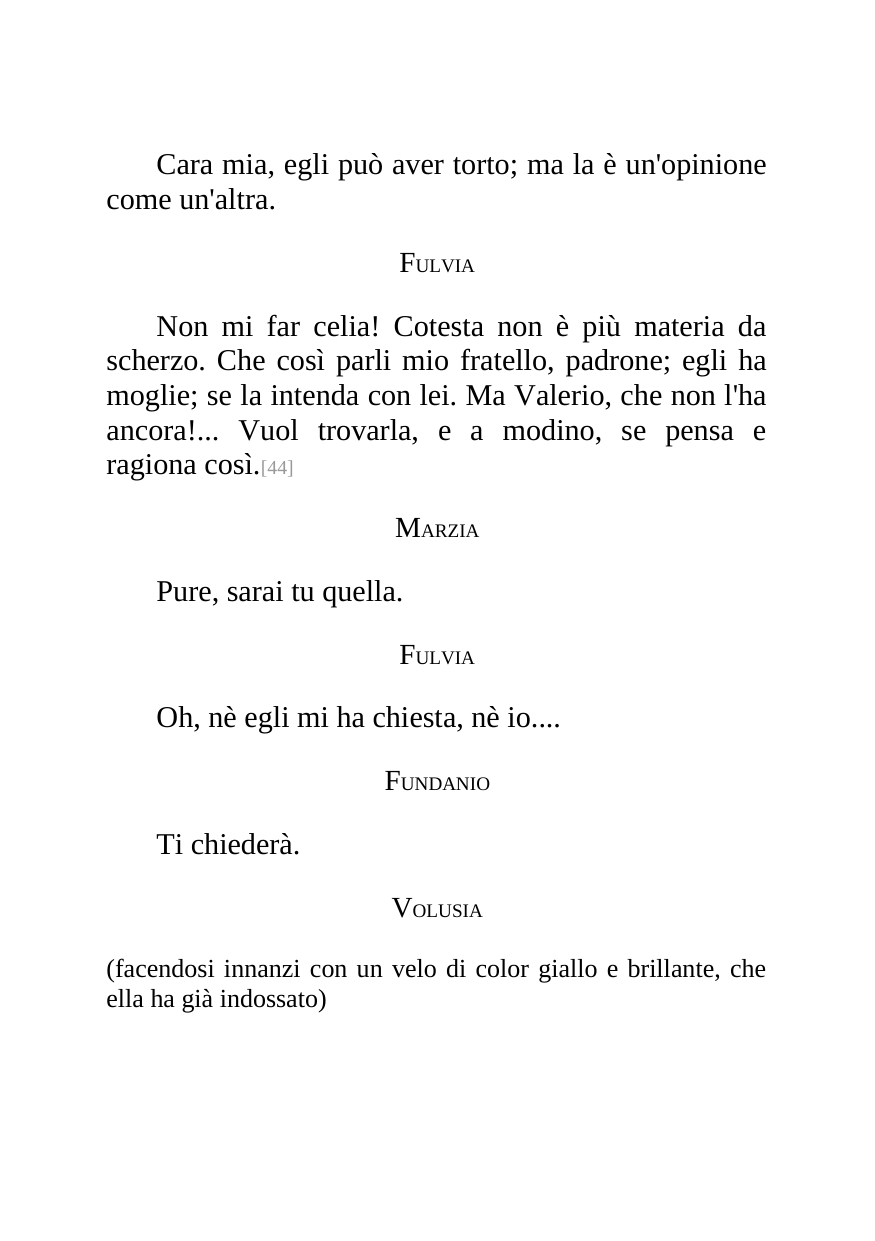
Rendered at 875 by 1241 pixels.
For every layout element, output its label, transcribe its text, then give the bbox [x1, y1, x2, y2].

text Marzia [156, 510, 718, 544]
text Non mi far celia! Cotesta non è più materia da scherzo. Che così parli mio fratello, padrone; egli ha moglie; se la intenda con lei. Ma Valerio, che non l'ha ancora!... Vuol trovarla, e a modino, se pensa e ragiona così.[44] [106, 308, 768, 481]
text Oh, nè egli mi ha chiesta, nè io.... [106, 699, 768, 734]
text Fulvia [156, 245, 718, 278]
text Volusia [156, 890, 718, 923]
text Fulvia [156, 637, 718, 670]
text Ti chiederà. [106, 826, 768, 861]
text Cara mia, egli può aver torto; ma la è un'opinione come un'altra. [106, 146, 768, 216]
text (facendosi innanzi con un velo di color giallo e brillante, che ella ha già indossato) [106, 953, 768, 1013]
text Fundanio [156, 763, 718, 797]
text Pure, sarai tu quella. [106, 573, 768, 608]
